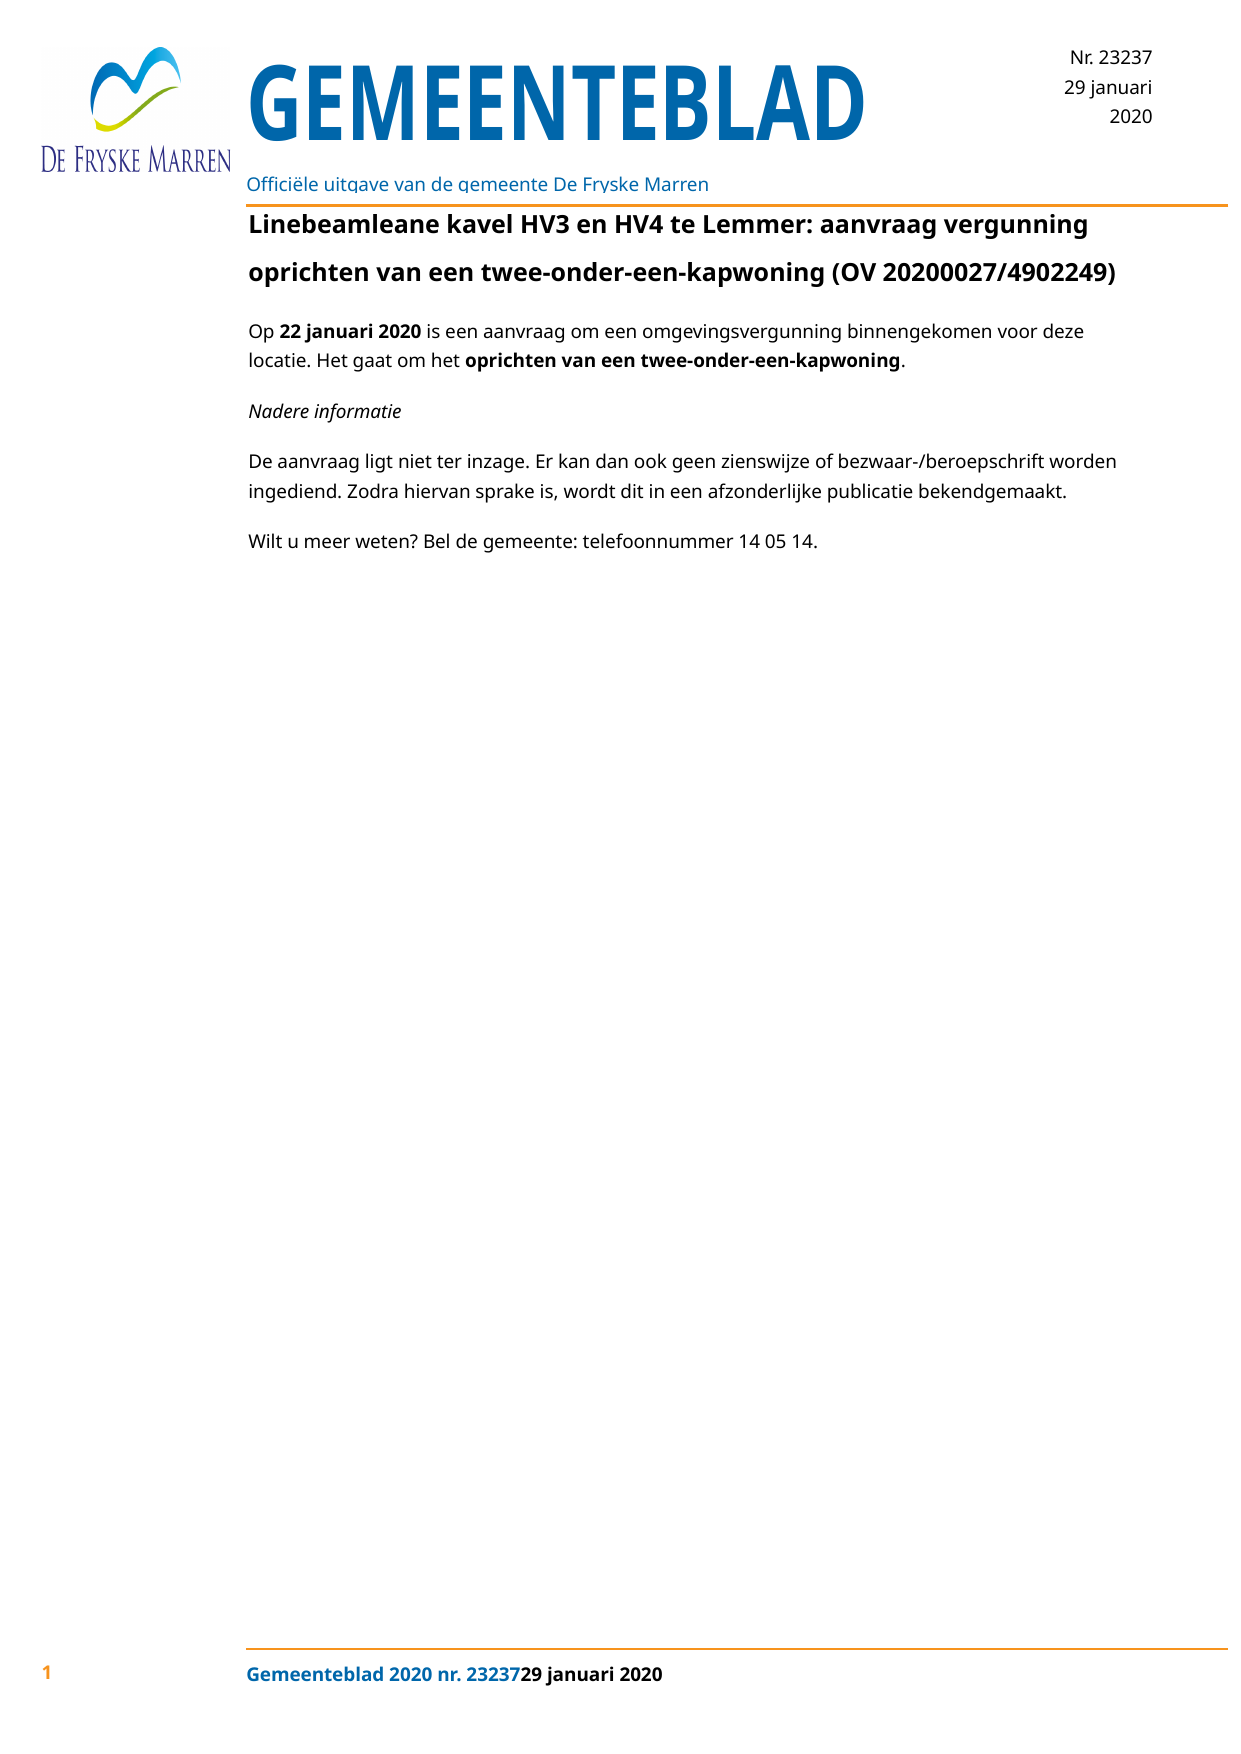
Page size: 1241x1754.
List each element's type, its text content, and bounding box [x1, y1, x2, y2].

picture [41, 47, 231, 172]
text De aanvraag ligt niet ter inzage. Er kan dan ook geen zienswijze of bezwaar-/beroepschrift worden ingediend. Zodra hiervan sprake is, wordt dit in een afzonderlijke publicatie bekendgemaakt. [248, 448, 1152, 504]
text Wilt u meer weten? Bel de gemeente: telefoonnummer 14 05 14. [248, 528, 1152, 554]
text Linebeamleane kavel HV3 en HV4 te Lemmer: aanvraag vergunning oprichten van een twee-onder-een-kapwoning (OV 20200027/4902249) [248, 207, 1152, 288]
text Nadere informatie [248, 398, 1152, 424]
text Op 22 januari 2020 is een aanvraag om een omgevingsvergunning binnengekomen voor deze locatie. Het gaat om het oprichten van een twee-onder-een-kapwoning. [248, 318, 1152, 373]
